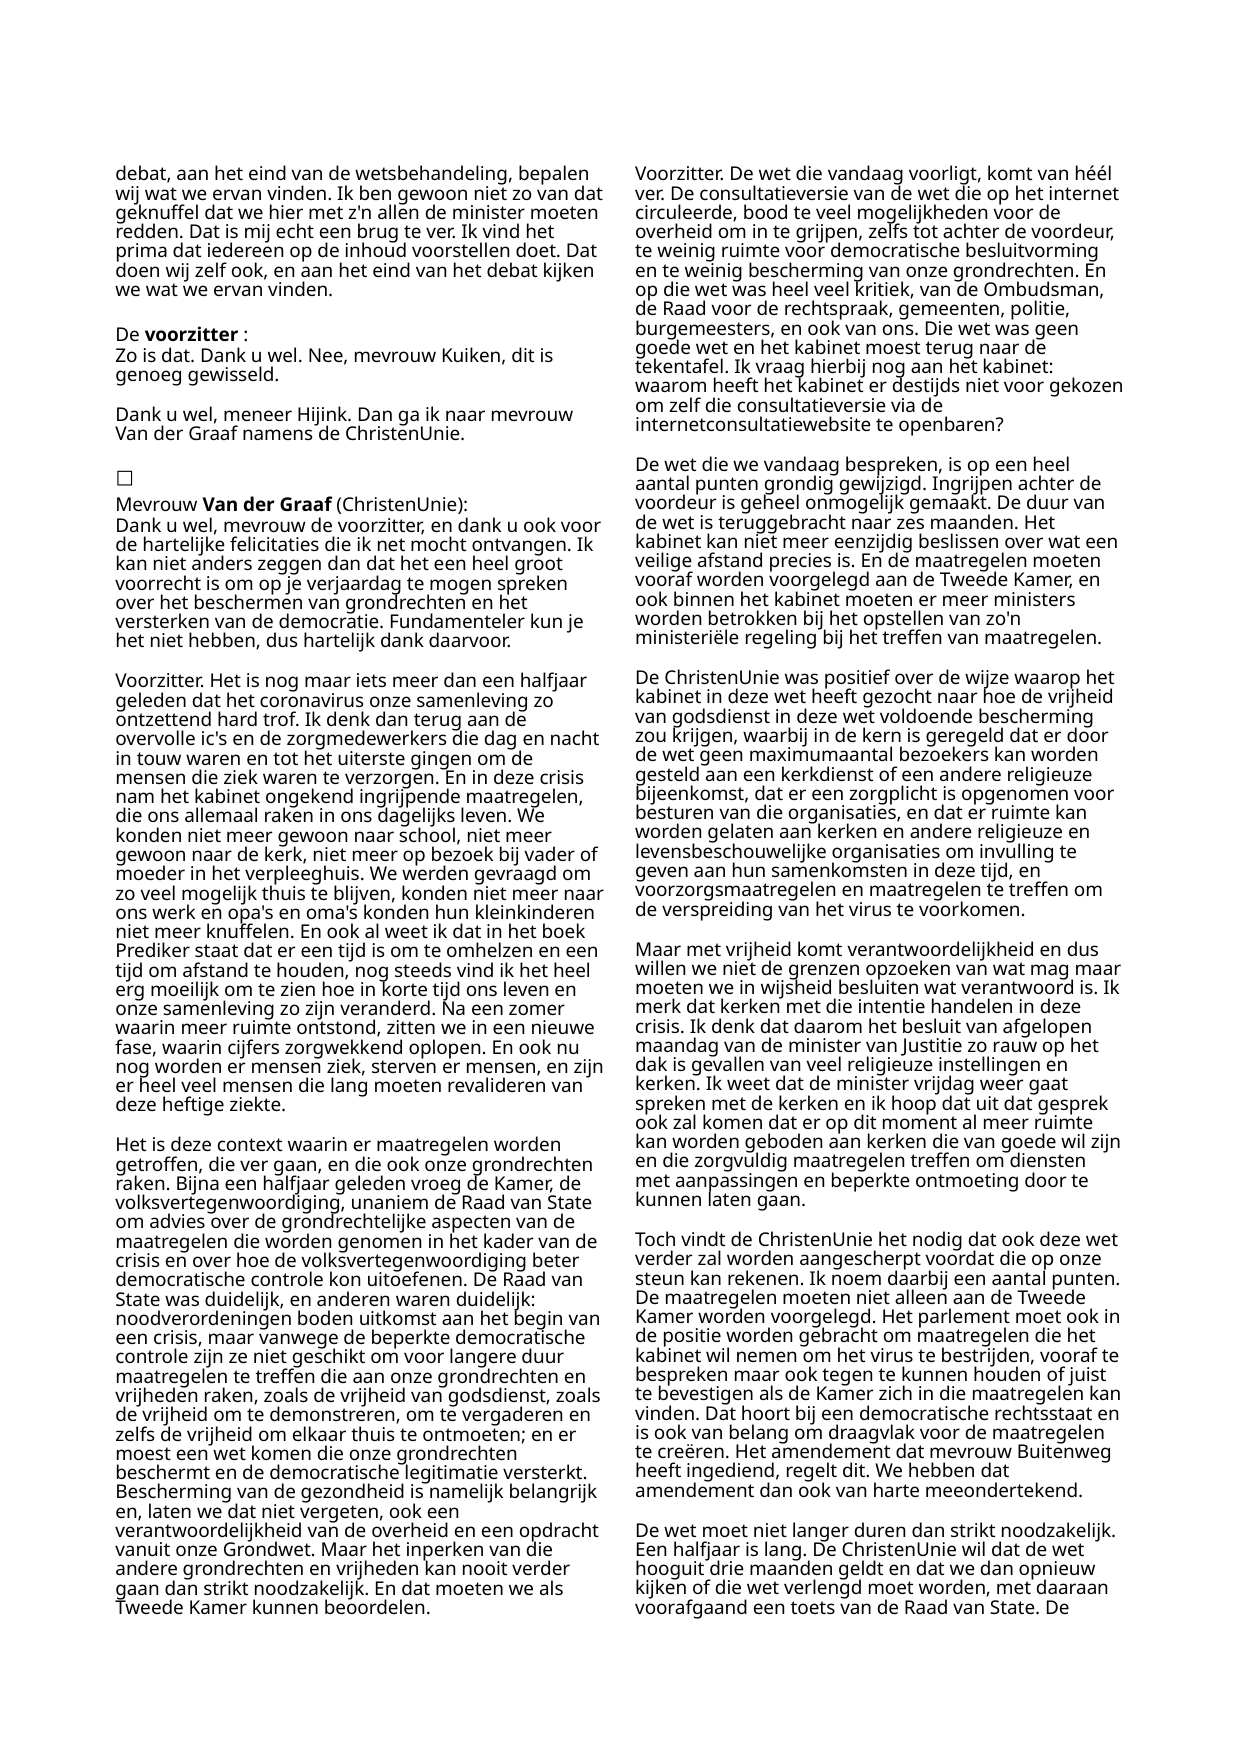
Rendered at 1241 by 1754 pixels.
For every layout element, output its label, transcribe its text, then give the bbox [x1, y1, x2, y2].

text Mevrouw Van der Graaf (ChristenUnie): [115, 491, 605, 517]
text Voorzitter. De wet die vandaag voorligt, komt van héél ver. De consultatieversie van de wet die op het internet circuleerde, bood te veel mogelijkheden voor de overheid om in te grijpen, zelfs tot achter de voordeur, te weinig ruimte voor democratische besluitvorming en te weinig bescherming van onze grondrechten. En op die wet was heel veel kritiek, van de Ombudsman, de Raad voor de rechtspraak, gemeenten, politie, burgemeesters, en ook van ons. Die wet was geen goede wet en het kabinet moest terug naar de tekentafel. Ik vraag hierbij nog aan het kabinet: waarom heeft het kabinet er destijds niet voor gekozen om zelf die consultatieversie via de internetconsultatiewebsite te openbaren? [635, 165, 1125, 435]
text ⬜ [115, 465, 605, 491]
text debat, aan het eind van de wetsbehandeling, bepalen wij wat we ervan vinden. Ik ben gewoon niet zo van dat geknuffel dat we hier met z'n allen de minister moeten redden. Dat is mij echt een brug te ver. Ik vind het prima dat iedereen op de inhoud voorstellen doet. Dat doen wij zelf ook, en aan het eind van het debat kijken we wat we ervan vinden. [115, 165, 605, 300]
text De ChristenUnie was positief over de wijze waarop het kabinet in deze wet heeft gezocht naar hoe de vrijheid van godsdienst in deze wet voldoende bescherming zou krijgen, waarbij in de kern is geregeld dat er door de wet geen maximumaantal bezoekers kan worden gesteld aan een kerkdienst of een andere religieuze bijeenkomst, dat er een zorgplicht is opgenomen voor besturen van die organisaties, en dat er ruimte kan worden gelaten aan kerken en andere religieuze en levensbeschouwelijke organisaties om invulling te geven aan hun samenkomsten in deze tijd, en voorzorgsmaatregelen en maatregelen te treffen om de verspreiding van het virus te voorkomen. [635, 669, 1125, 920]
text Dank u wel, mevrouw de voorzitter, en dank u ook voor de hartelijke felicitaties die ik net mocht ontvangen. Ik kan niet anders zeggen dan dat het een heel groot voorrecht is om op je verjaardag te mogen spreken over het beschermen van grondrechten en het versterken van de democratie. Fundamenteler kun je het niet hebben, dus hartelijk dank daarvoor. [115, 517, 605, 652]
text Het is deze context waarin er maatregelen worden getroffen, die ver gaan, en die ook onze grondrechten raken. Bijna een halfjaar geleden vroeg de Kamer, de volksvertegenwoordiging, unaniem de Raad van State om advies over de grondrechtelijke aspecten van de maatregelen die worden genomen in het kader van de crisis en over hoe de volksvertegenwoordiging beter democratische controle kon uitoefenen. De Raad van State was duidelijk, en anderen waren duidelijk: noodverordeningen boden uitkomst aan het begin van een crisis, maar vanwege de beperkte democratische controle zijn ze niet geschikt om voor langere duur maatregelen te treffen die aan onze grondrechten en vrijheden raken, zoals de vrijheid van godsdienst, zoals de vrijheid om te demonstreren, om te vergaderen en zelfs de vrijheid om elkaar thuis te ontmoeten; en er moest een wet komen die onze grondrechten beschermt en de democratische legitimatie versterkt. Bescherming van de gezondheid is namelijk belangrijk en, laten we dat niet vergeten, ook een verantwoordelijkheid van de overheid en een opdracht vanuit onze Grondwet. Maar het inperken van die andere grondrechten en vrijheden kan nooit verder gaan dan strikt noodzakelijk. En dat moeten we als Tweede Kamer kunnen beoordelen. [115, 1136, 605, 1618]
text Zo is dat. Dank u wel. Nee, mevrouw Kuiken, dit is genoeg gewisseld. [115, 347, 605, 385]
text Toch vindt de ChristenUnie het nodig dat ook deze wet verder zal worden aangescherpt voordat die op onze steun kan rekenen. Ik noem daarbij een aantal punten. De maatregelen moeten niet alleen aan de Tweede Kamer worden voorgelegd. Het parlement moet ook in de positie worden gebracht om maatregelen die het kabinet wil nemen om het virus te bestrijden, vooraf te bespreken maar ook tegen te kunnen houden of juist te bevestigen als de Kamer zich in die maatregelen kan vinden. Dat hoort bij een democratische rechtsstaat en is ook van belang om draagvlak voor de maatregelen te creëren. Het amendement dat mevrouw Buitenweg heeft ingediend, regelt dit. We hebben dat amendement dan ook van harte meeondertekend. [635, 1231, 1125, 1501]
text De voorzitter : [115, 321, 605, 347]
text Voorzitter. Het is nog maar iets meer dan een halfjaar geleden dat het coronavirus onze samenleving zo ontzettend hard trof. Ik denk dan terug aan de overvolle ic's en de zorgmedewerkers die dag en nacht in touw waren en tot het uiterste gingen om de mensen die ziek waren te verzorgen. En in deze crisis nam het kabinet ongekend ingrijpende maatregelen, die ons allemaal raken in ons dagelijks leven. We konden niet meer gewoon naar school, niet meer gewoon naar de kerk, niet meer op bezoek bij vader of moeder in het verpleeghuis. We werden gevraagd om zo veel mogelijk thuis te blijven, konden niet meer naar ons werk en opa's en oma's konden hun kleinkinderen niet meer knuffelen. En ook al weet ik dat in het boek Prediker staat dat er een tijd is om te omhelzen en een tijd om afstand te houden, nog steeds vind ik het heel erg moeilijk om te zien hoe in korte tijd ons leven en onze samenleving zo zijn veranderd. Na een zomer waarin meer ruimte ontstond, zitten we in een nieuwe fase, waarin cijfers zorgwekkend oplopen. En ook nu nog worden er mensen ziek, sterven er mensen, en zijn er heel veel mensen die lang moeten revalideren van deze heftige ziekte. [115, 672, 605, 1116]
text De wet die we vandaag bespreken, is op een heel aantal punten grondig gewijzigd. Ingrijpen achter de voordeur is geheel onmogelijk gemaakt. De duur van de wet is teruggebracht naar zes maanden. Het kabinet kan niet meer eenzijdig beslissen over wat een veilige afstand precies is. En de maatregelen moeten vooraf worden voorgelegd aan de Tweede Kamer, en ook binnen het kabinet moeten er meer ministers worden betrokken bij het opstellen van zo'n ministeriële regeling bij het treffen van maatregelen. [635, 456, 1125, 648]
text Maar met vrijheid komt verantwoordelijkheid en dus willen we niet de grenzen opzoeken van wat mag maar moeten we in wijsheid besluiten wat verantwoord is. Ik merk dat kerken met die intentie handelen in deze crisis. Ik denk dat daarom het besluit van afgelopen maandag van de minister van Justitie zo rauw op het dak is gevallen van veel religieuze instellingen en kerken. Ik weet dat de minister vrijdag weer gaat spreken met de kerken en ik hoop dat uit dat gesprek ook zal komen dat er op dit moment al meer ruimte kan worden geboden aan kerken die van goede wil zijn en die zorgvuldig maatregelen treffen om diensten met aanpassingen en beperkte ontmoeting door te kunnen laten gaan. [635, 941, 1125, 1210]
text De wet moet niet langer duren dan strikt noodzakelijk. Een halfjaar is lang. De ChristenUnie wil dat de wet hooguit drie maanden geldt en dat we dan opnieuw kijken of die wet verlengd moet worden, met daaraan voorafgaand een toets van de Raad van State. De [635, 1522, 1125, 1618]
text Dank u wel, meneer Hijink. Dan ga ik naar mevrouw Van der Graaf namens de ChristenUnie. [115, 406, 605, 444]
